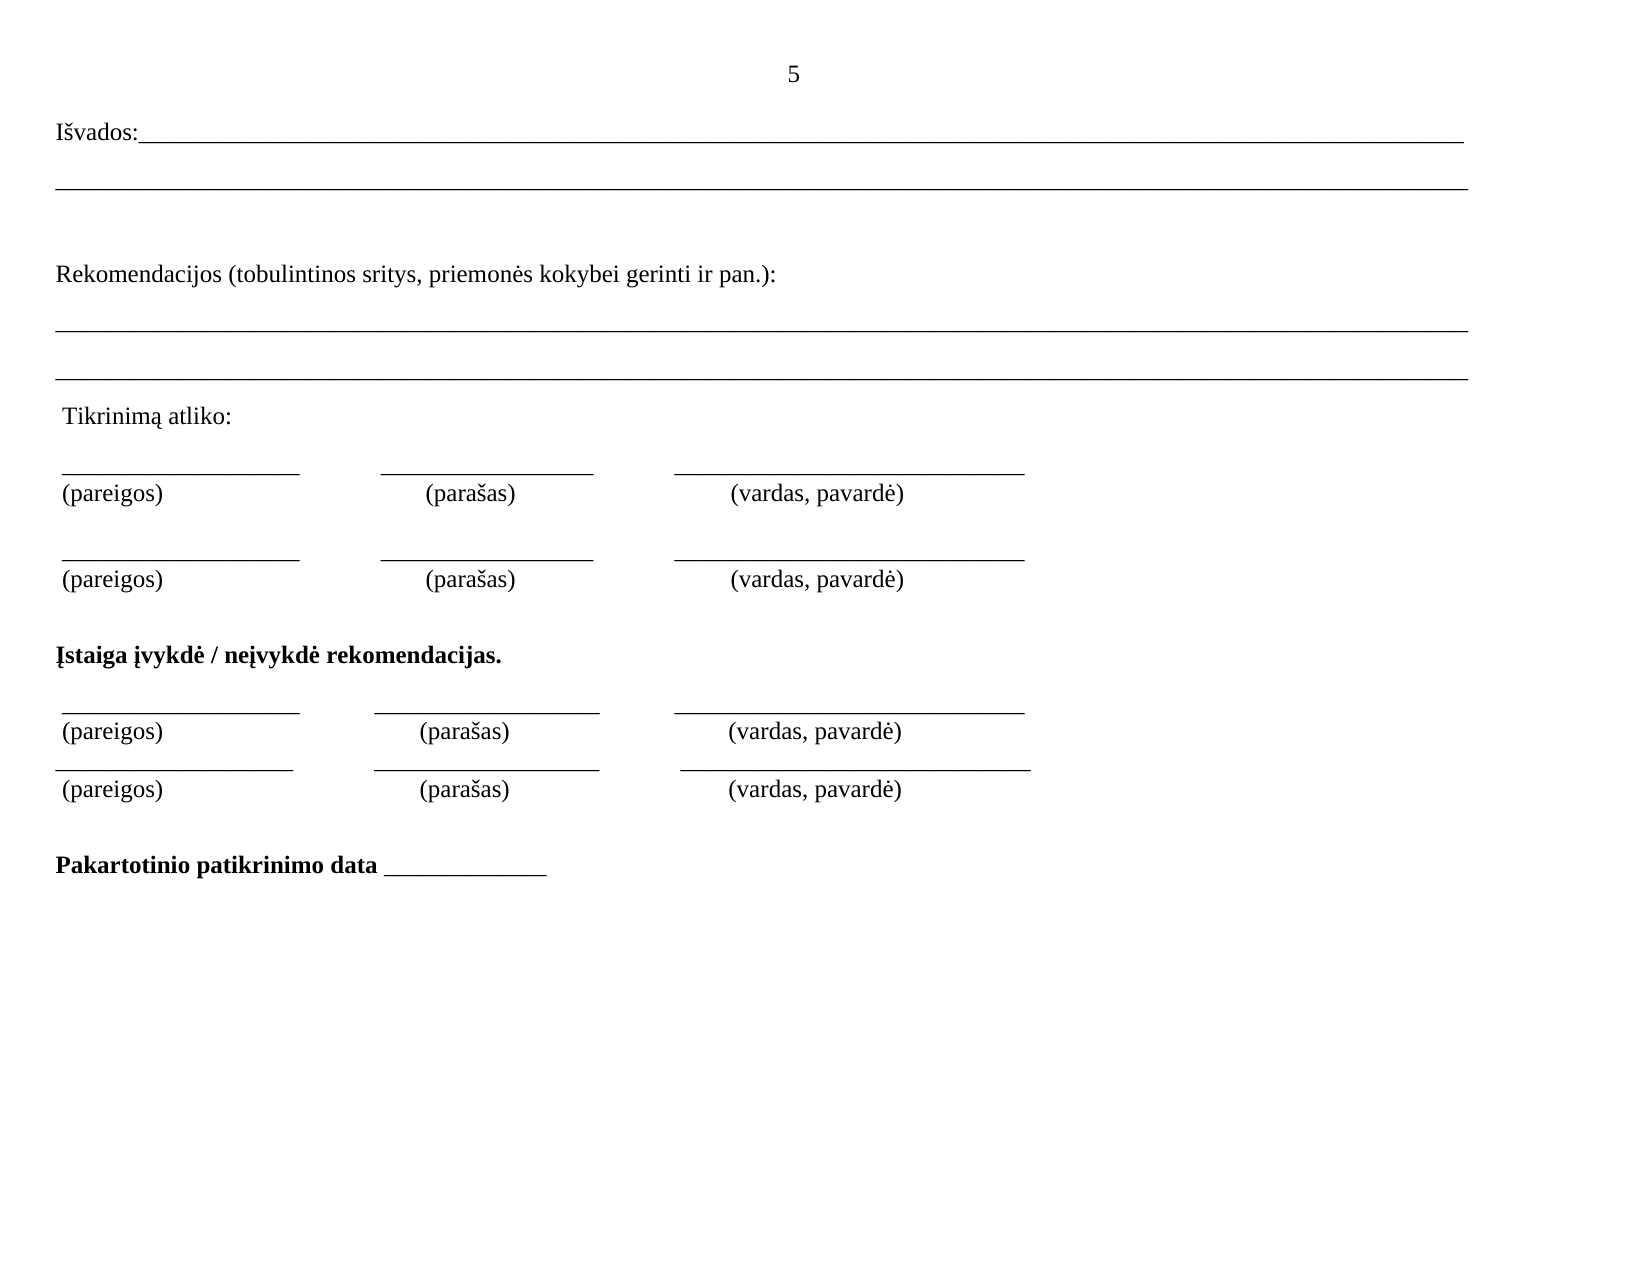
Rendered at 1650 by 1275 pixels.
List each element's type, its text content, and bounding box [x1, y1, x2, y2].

text Pakartotinio patikrinimo data _____________ [55, 850, 1532, 879]
text _________________________________________________________________________________________________________________ [55, 164, 1532, 193]
text _________________________________________________________________________________________________________________ [55, 354, 1532, 383]
text (pareigos) (parašas) (vardas, pavardė) [55, 478, 1532, 507]
text (pareigos) (parašas) (vardas, pavardė) [55, 774, 1532, 803]
text ___________________ _________________ ____________________________ [55, 535, 1532, 564]
text Tikrinimą atliko: [55, 402, 1532, 430]
text ___________________ __________________ ____________________________ [55, 688, 1532, 717]
text Įstaiga įvykdė / neįvykdė rekomendacijas. [55, 640, 1532, 669]
text ___________________ _________________ ____________________________ [55, 449, 1532, 478]
text (pareigos) (parašas) (vardas, pavardė) [55, 564, 1532, 593]
text _________________________________________________________________________________________________________________ [55, 307, 1532, 335]
text Rekomendacijos (tobulintinos sritys, priemonės kokybei gerinti ir pan.): [55, 259, 1532, 288]
text ___________________ __________________ ____________________________ [55, 745, 1532, 774]
text Išvados:__________________________________________________________________________________________________________ [55, 117, 1532, 145]
text (pareigos) (parašas) (vardas, pavardė) [55, 717, 1532, 745]
